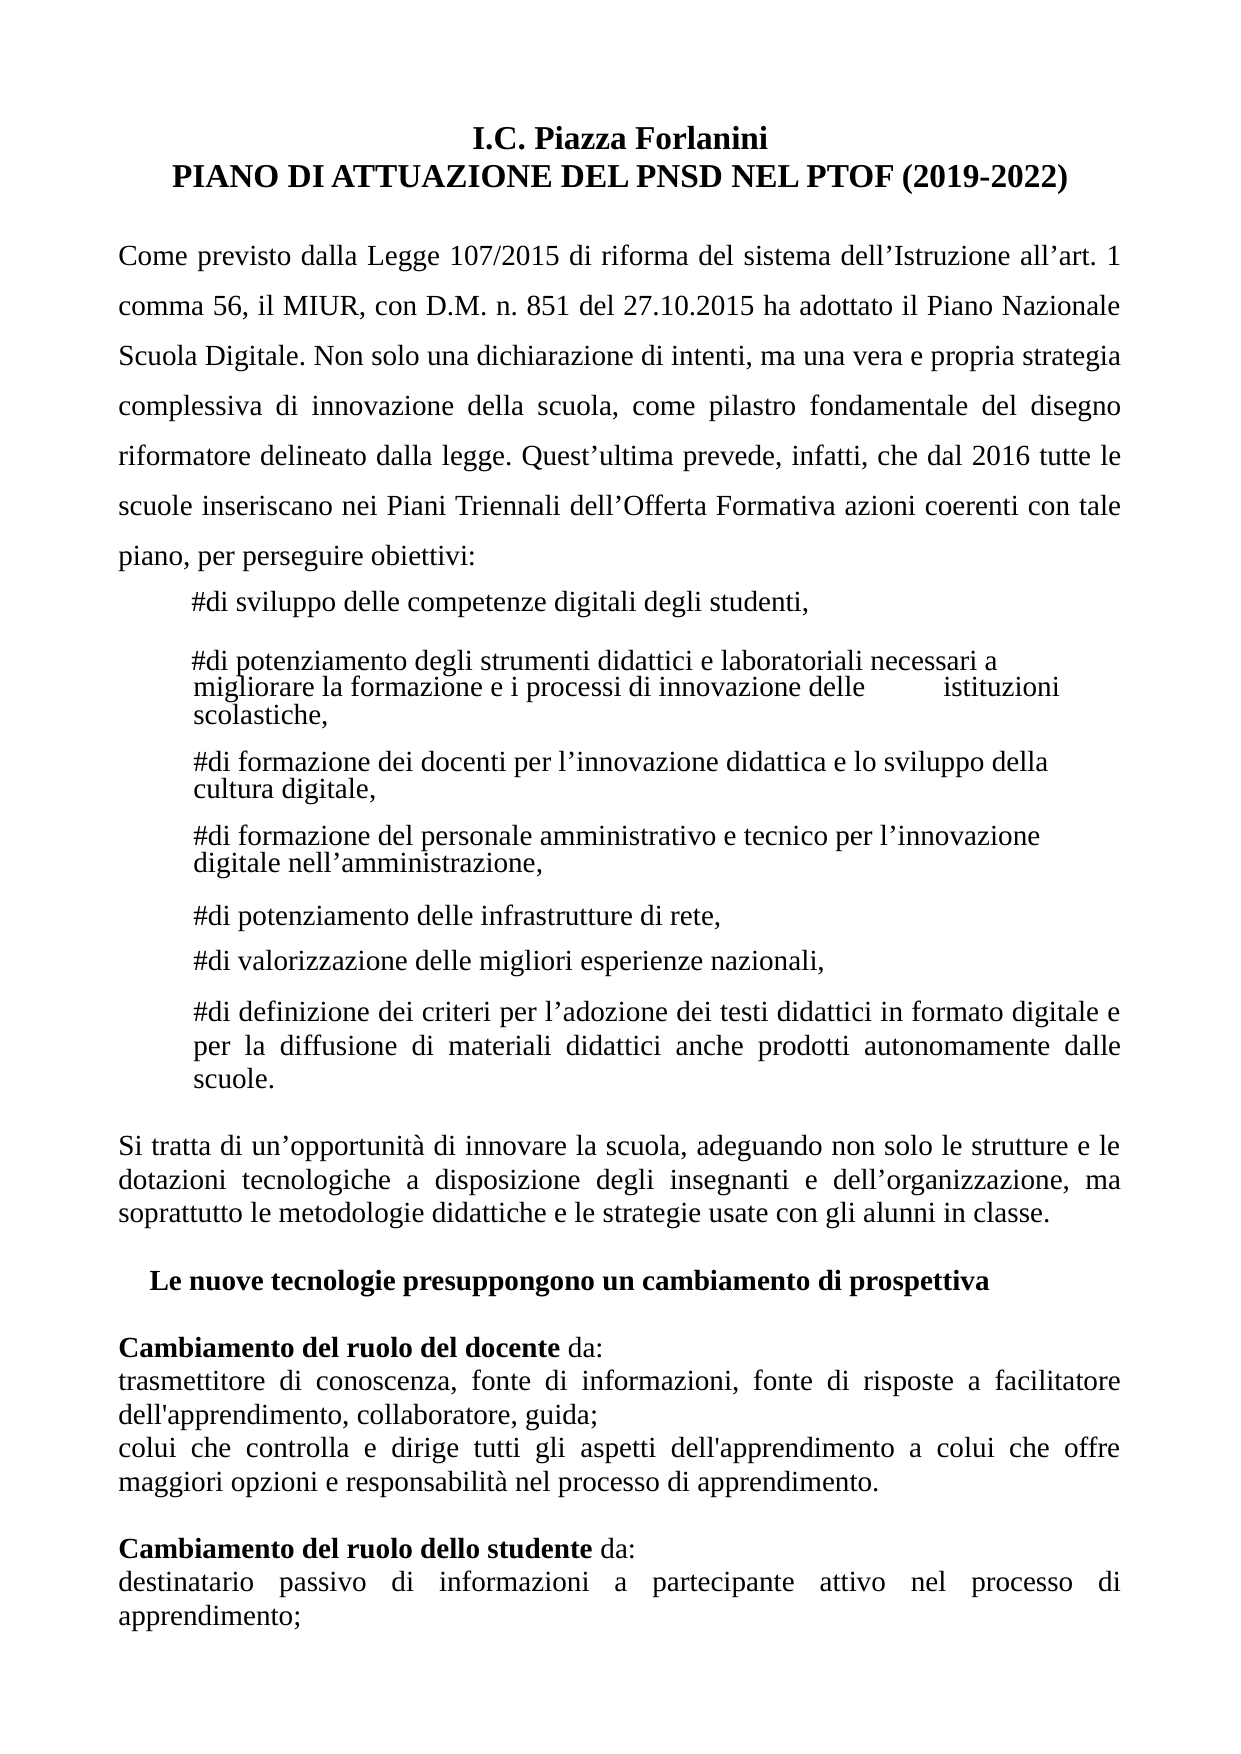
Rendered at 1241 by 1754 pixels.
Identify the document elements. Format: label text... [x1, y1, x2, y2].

text #di sviluppo delle competenze digitali degli studenti, [118, 588, 1122, 618]
text Come previsto dalla Legge 107/2015 di riforma del sistema dell’Istruzione all’art. 1 comma 56, il MIUR, con D.M. n. 851 del 27.10.2015 ha adottato il Piano Nazionale Scuola Digitale. Non solo una dichiarazione di intenti, ma una vera e propria strategia complessiva di innovazione della scuola, come pilastro fondamentale del disegno riformatore delineato dalla legge. Quest’ultima prevede, infatti, che dal 2016 tutte le scuole inseriscano nei Piani Triennali dell’Offerta Formativa azioni coerenti con tale piano, per perseguire obiettivi: [118, 238, 1122, 571]
text Cambiamento del ruolo del docente da: [118, 1330, 1122, 1363]
text trasmettitore di conoscenza, fonte di informazioni, fonte di risposte a facilitatore dell'apprendimento, collaboratore, guida; [118, 1363, 1122, 1430]
text Le nuove tecnologie presuppongono un cambiamento di prospettiva [149, 1263, 1122, 1296]
list Si tratta di un’opportunità di innovare la scuola, adeguando non solo le strutture e le dotazioni tecnologiche a disposizione degli insegnanti e dell’organizzazione, ma soprattutto le metodologie didattiche e le strategie usate con gli alunni in classe. [118, 1128, 1122, 1229]
text I.C. Piazza Forlanini [118, 118, 1122, 156]
list #di definizione dei criteri per l’adozione dei testi didattici in formato digitale e per la diffusione di materiali didattici anche prodotti autonomamente dalle scuole. [155, 994, 1122, 1095]
text colui che controlla e dirige tutti gli aspetti dell'apprendimento a colui che offre maggiori opzioni e responsabilità nel processo di apprendimento. [118, 1430, 1122, 1497]
text #di potenziamento degli strumenti didattici e laboratoriali necessari a migliorare la formazione e i processi di innovazione delle istituzioni scolastiche, [118, 648, 1120, 731]
text destinatario passivo di informazioni a partecipante attivo nel processo di apprendimento; [118, 1564, 1122, 1632]
list #di potenziamento delle infrastrutture di rete, [155, 905, 1122, 931]
list #di valorizzazione delle migliori esperienze nazionali, [155, 950, 1122, 975]
list #di formazione dei docenti per l’innovazione didattica e lo sviluppo della cultura digitale, [155, 749, 1120, 805]
list #di formazione del personale amministrativo e tecnico per l’innovazione digitale nell’amministrazione, [155, 823, 1120, 879]
text PIANO DI ATTUAZIONE DEL PNSD NEL PTOF (2019-2022) [118, 156, 1122, 195]
text Cambiamento del ruolo dello studente da: [118, 1531, 1122, 1564]
